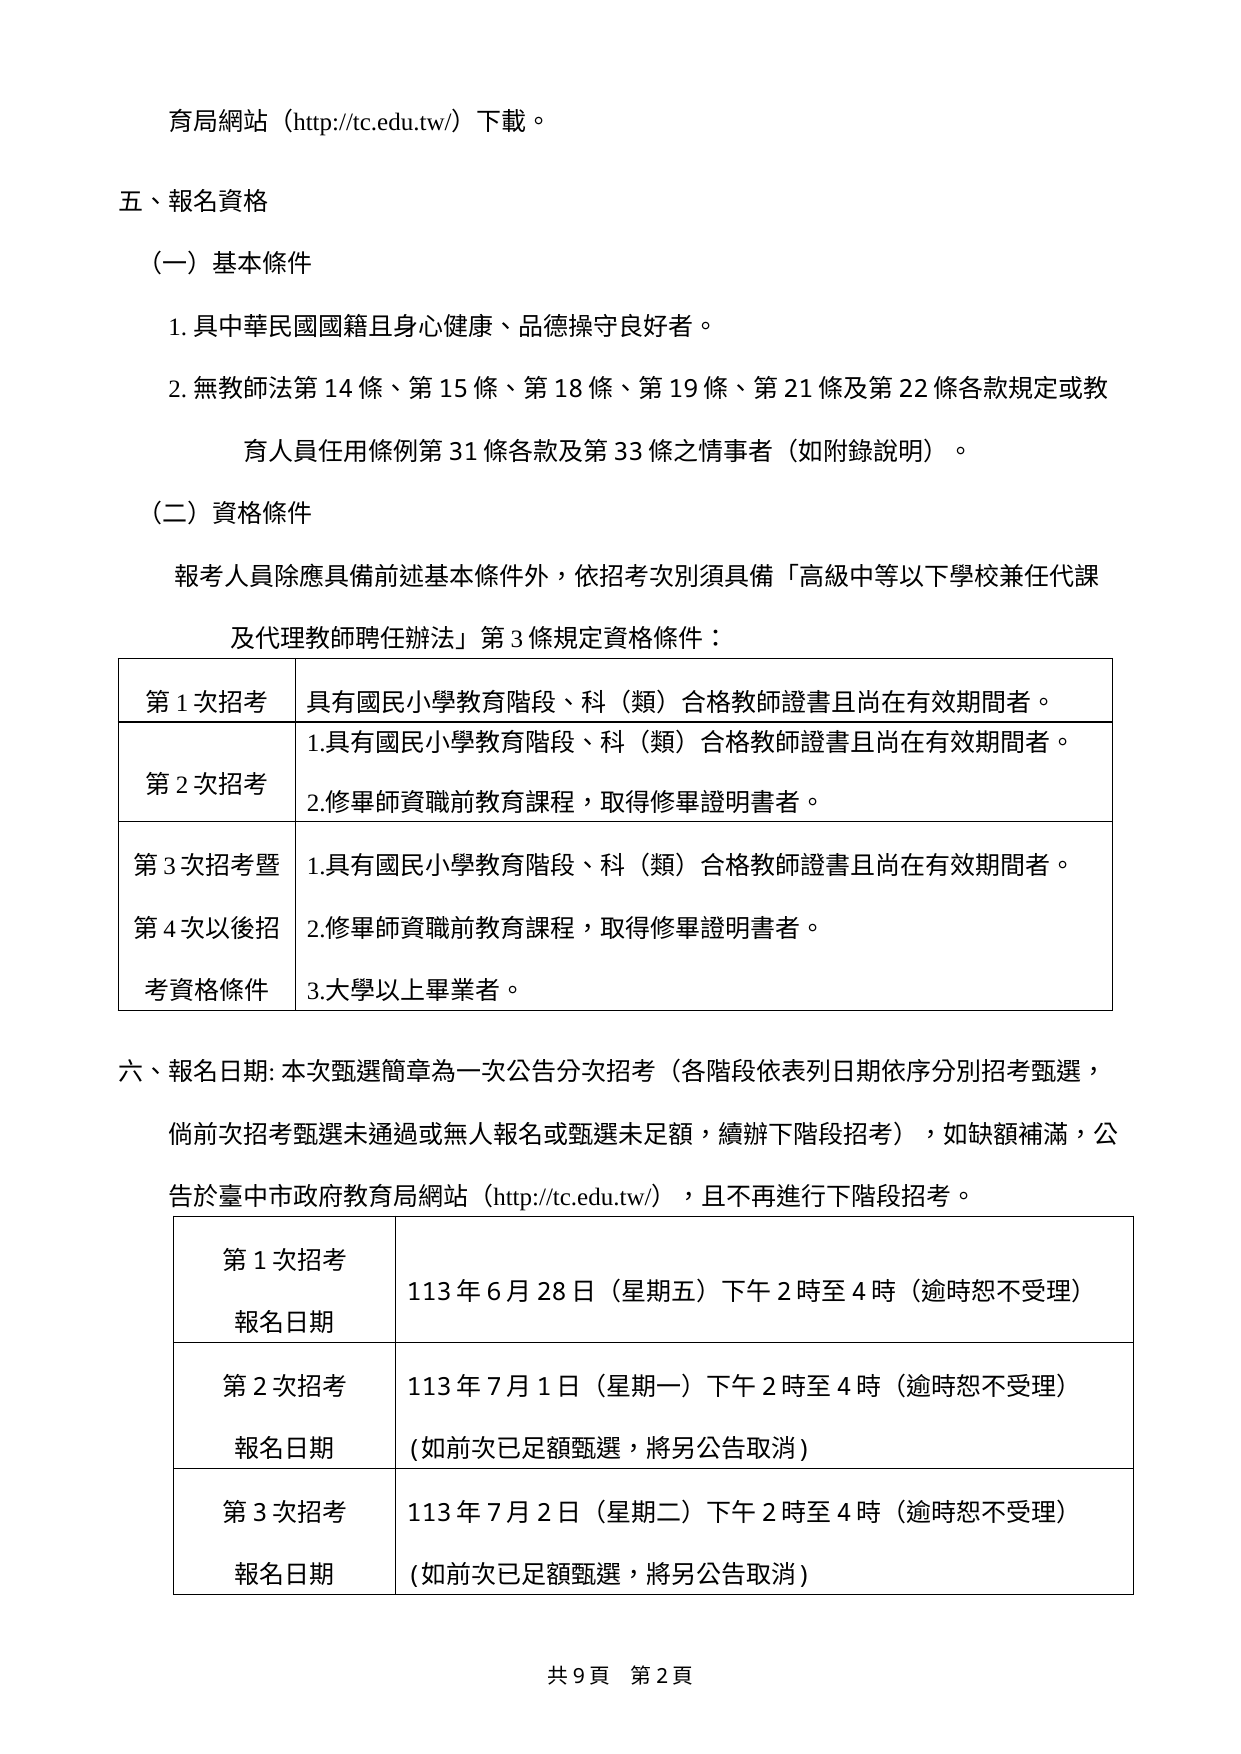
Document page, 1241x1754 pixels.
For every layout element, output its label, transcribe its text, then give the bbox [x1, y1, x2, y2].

table_cell 113年7月2日（星期二）下午2時至4時（逾時恕不受理） (如前次已足額甄選，將另公告取消) [396, 1469, 1133, 1594]
table_cell 第3次招考 報名日期 [174, 1469, 395, 1594]
table_header 具有國民小學教育階段、科（類）合格教師證書且尚在有效期間者。 [296, 659, 1112, 721]
text 育局網站（http://tc.edu.tw/）下載。 [118, 78, 1122, 141]
text 五、報名資格 [118, 158, 1122, 220]
table_header 113年6月28日（星期五）下午2時至4時（逾時恕不受理） [396, 1217, 1133, 1342]
text 報考人員除應具備前述基本條件外，依招考次別須具備「高級中等以下學校兼任代課及代理教師聘任辦法」第3條規定資格條件： [118, 533, 1122, 658]
text 六、報名日期: 本次甄選簡章為一次公告分次招考（各階段依表列日期依序分別招考甄選，倘前次招考甄選未通過或無人報名或甄選未足額，續辦下階段招考），如缺額補滿，公告於臺中市政府教育局網站（http://tc.edu.tw/），且不再進行下階段招考。 [118, 1028, 1122, 1216]
table_header 第1次招考 報名日期 [174, 1217, 395, 1342]
text （二）資格條件 [118, 470, 1122, 533]
table_header 第1次招考 [119, 659, 295, 721]
table_cell 第2次招考 報名日期 [174, 1343, 395, 1468]
text 1. 具中華民國國籍且身心健康、品德操守良好者。 [118, 283, 1122, 345]
table_cell 113年7月1日（星期一）下午2時至4時（逾時恕不受理） (如前次已足額甄選，將另公告取消) [396, 1343, 1133, 1468]
table_cell 1.具有國民小學教育階段、科（類）合格教師證書且尚在有效期間者。 2.修畢師資職前教育課程，取得修畢證明書者。 [296, 723, 1112, 821]
table_cell 第3次招考暨 第4次以後招考資格條件 [119, 822, 295, 1010]
table_cell 第2次招考 [119, 723, 295, 821]
text （一）基本條件 [118, 220, 1122, 283]
table_cell 1.具有國民小學教育階段、科（類）合格教師證書且尚在有效期間者。 2.修畢師資職前教育課程，取得修畢證明書者。 3.大學以上畢業者。 [296, 822, 1112, 1010]
text 2. 無教師法第14條、第15條、第18條、第19條、第21條及第22條各款規定或教育人員任用條例第31條各款及第33條之情事者（如附錄說明）。 [118, 345, 1122, 470]
